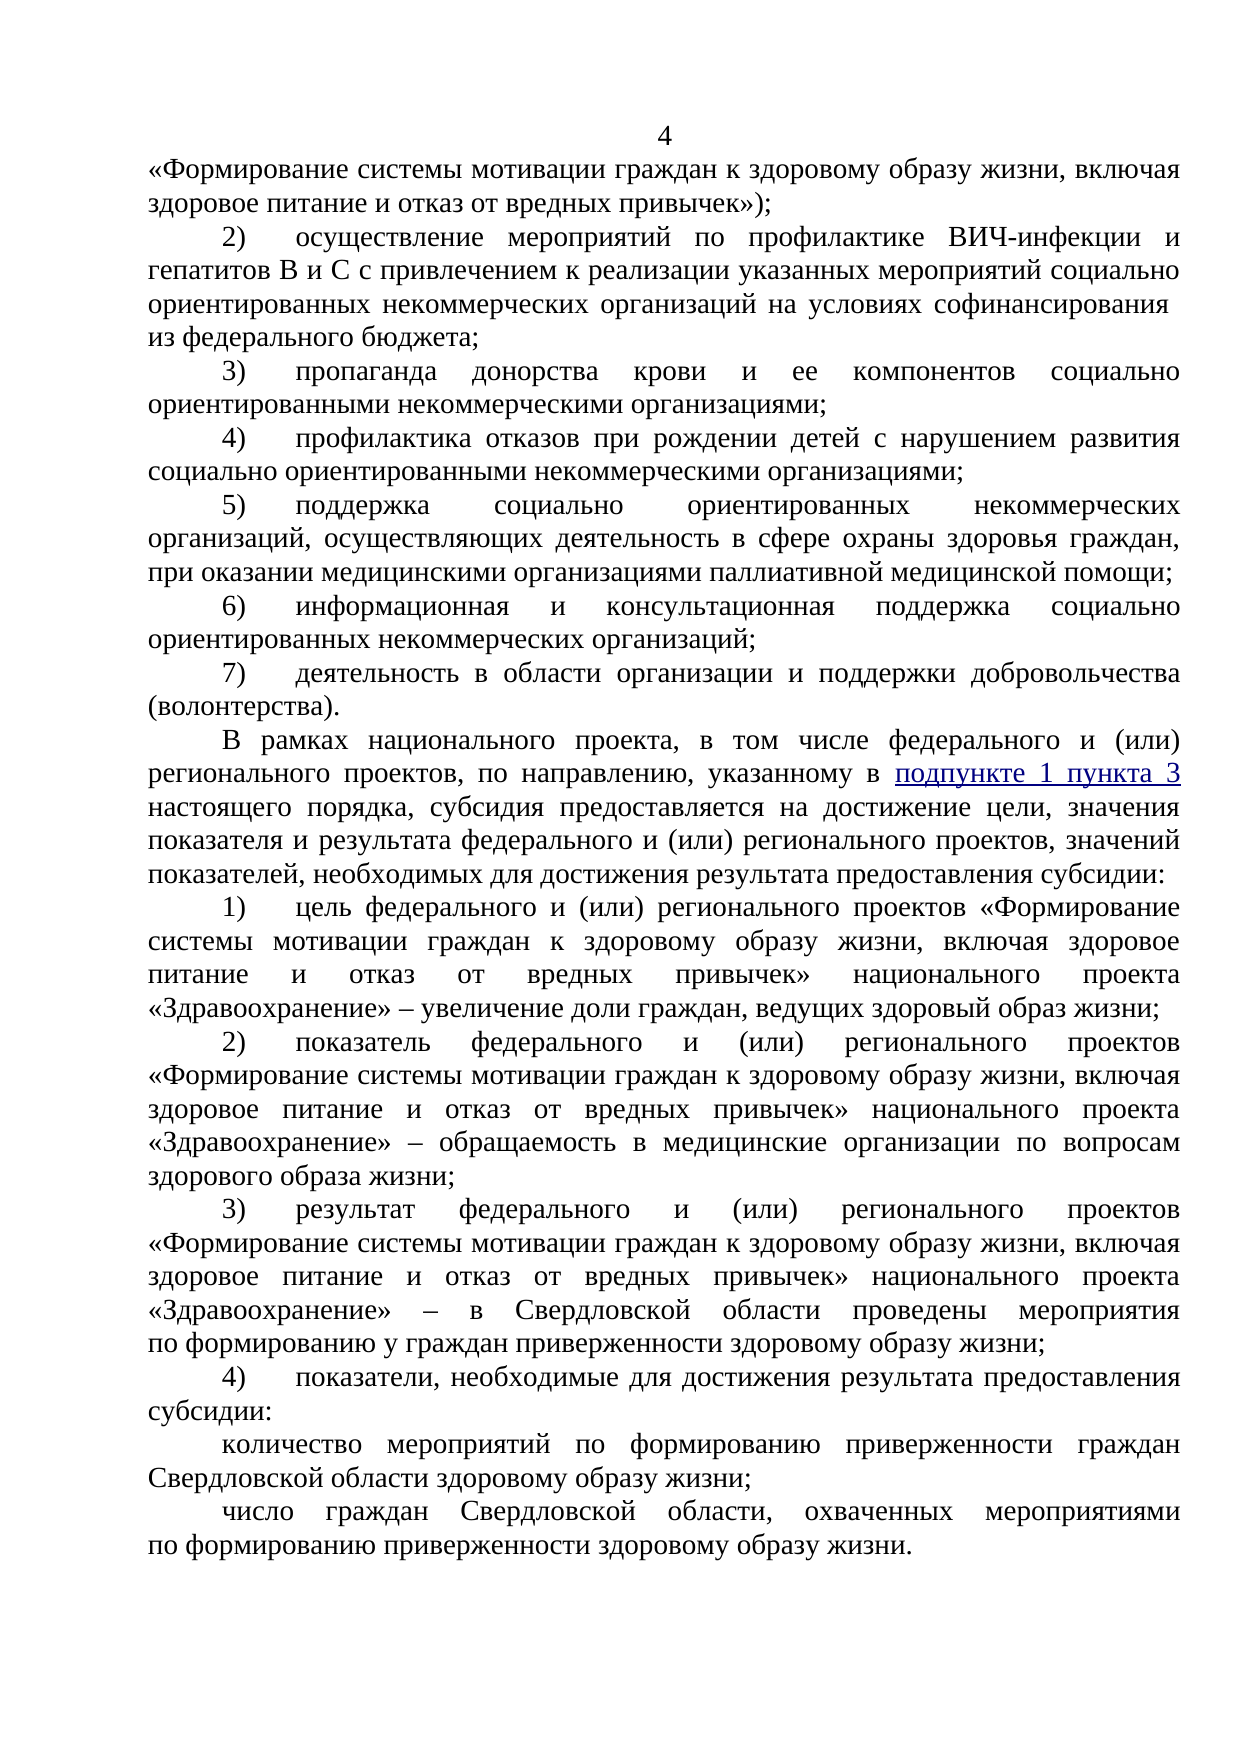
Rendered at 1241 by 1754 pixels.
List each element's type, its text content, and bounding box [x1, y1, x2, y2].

list показатели, необходимые для достижения результата предоставления субсидии: [148, 1359, 1181, 1426]
text В рамках национального проекта, в том числе федерального и (или) регионального проектов, по направлению, указанному в подпункте 1 пункта 3 настоящего порядка, субсидия предоставляется на достижение цели, значения показателя и результата федерального и (или) регионального проектов, значений показателей, необходимых для достижения результата предоставления субсидии: [148, 722, 1181, 889]
text количество мероприятий по формированию приверженности граждан Свердловской области здоровому образу жизни; [148, 1426, 1181, 1493]
list деятельность в области организации и поддержки добровольчества (волонтерства). [148, 655, 1181, 722]
list «Формирование системы мотивации граждан к здоровому образу жизни, включая здоровое питание и отказ от вредных привычек»); [148, 152, 1181, 219]
text число граждан Свердловской области, охваченных мероприятиями по формированию приверженности здоровому образу жизни. [148, 1493, 1181, 1560]
list показатель федерального и (или) регионального проектов «Формирование системы мотивации граждан к здоровому образу жизни, включая здоровое питание и отказ от вредных привычек» национального проекта «Здравоохранение» – обращаемость в медицинские организации по вопросам здорового образа жизни; [148, 1024, 1181, 1191]
list цель федерального и (или) регионального проектов «Формирование системы мотивации граждан к здоровому образу жизни, включая здоровое питание и отказ от вредных привычек» национального проекта «Здравоохранение» – увеличение доли граждан, ведущих здоровый образ жизни; [148, 889, 1181, 1024]
list пропаганда донорства крови и ее компонентов социально ориентированными некоммерческими организациями; [148, 353, 1181, 420]
list результат федерального и (или) регионального проектов «Формирование системы мотивации граждан к здоровому образу жизни, включая здоровое питание и отказ от вредных привычек» национального проекта «Здравоохранение» – в Свердловской области проведены мероприятия по формированию у граждан приверженности здоровому образу жизни; [148, 1191, 1181, 1359]
list осуществление мероприятий по профилактике ВИЧ-инфекции и гепатитов B и C с привлечением к реализации указанных мероприятий социально ориентированных некоммерческих организаций на условиях софинансирования из федерального бюджета; [148, 219, 1181, 353]
list поддержка социально ориентированных некоммерческих организаций, осуществляющих деятельность в сфере охраны здоровья граждан, при оказании медицинскими организациями паллиативной медицинской помощи; [148, 487, 1181, 588]
list информационная и консультационная поддержка социально ориентированных некоммерческих организаций; [148, 588, 1181, 655]
list профилактика отказов при рождении детей с нарушением развития социально ориентированными некоммерческими организациями; [148, 420, 1181, 487]
